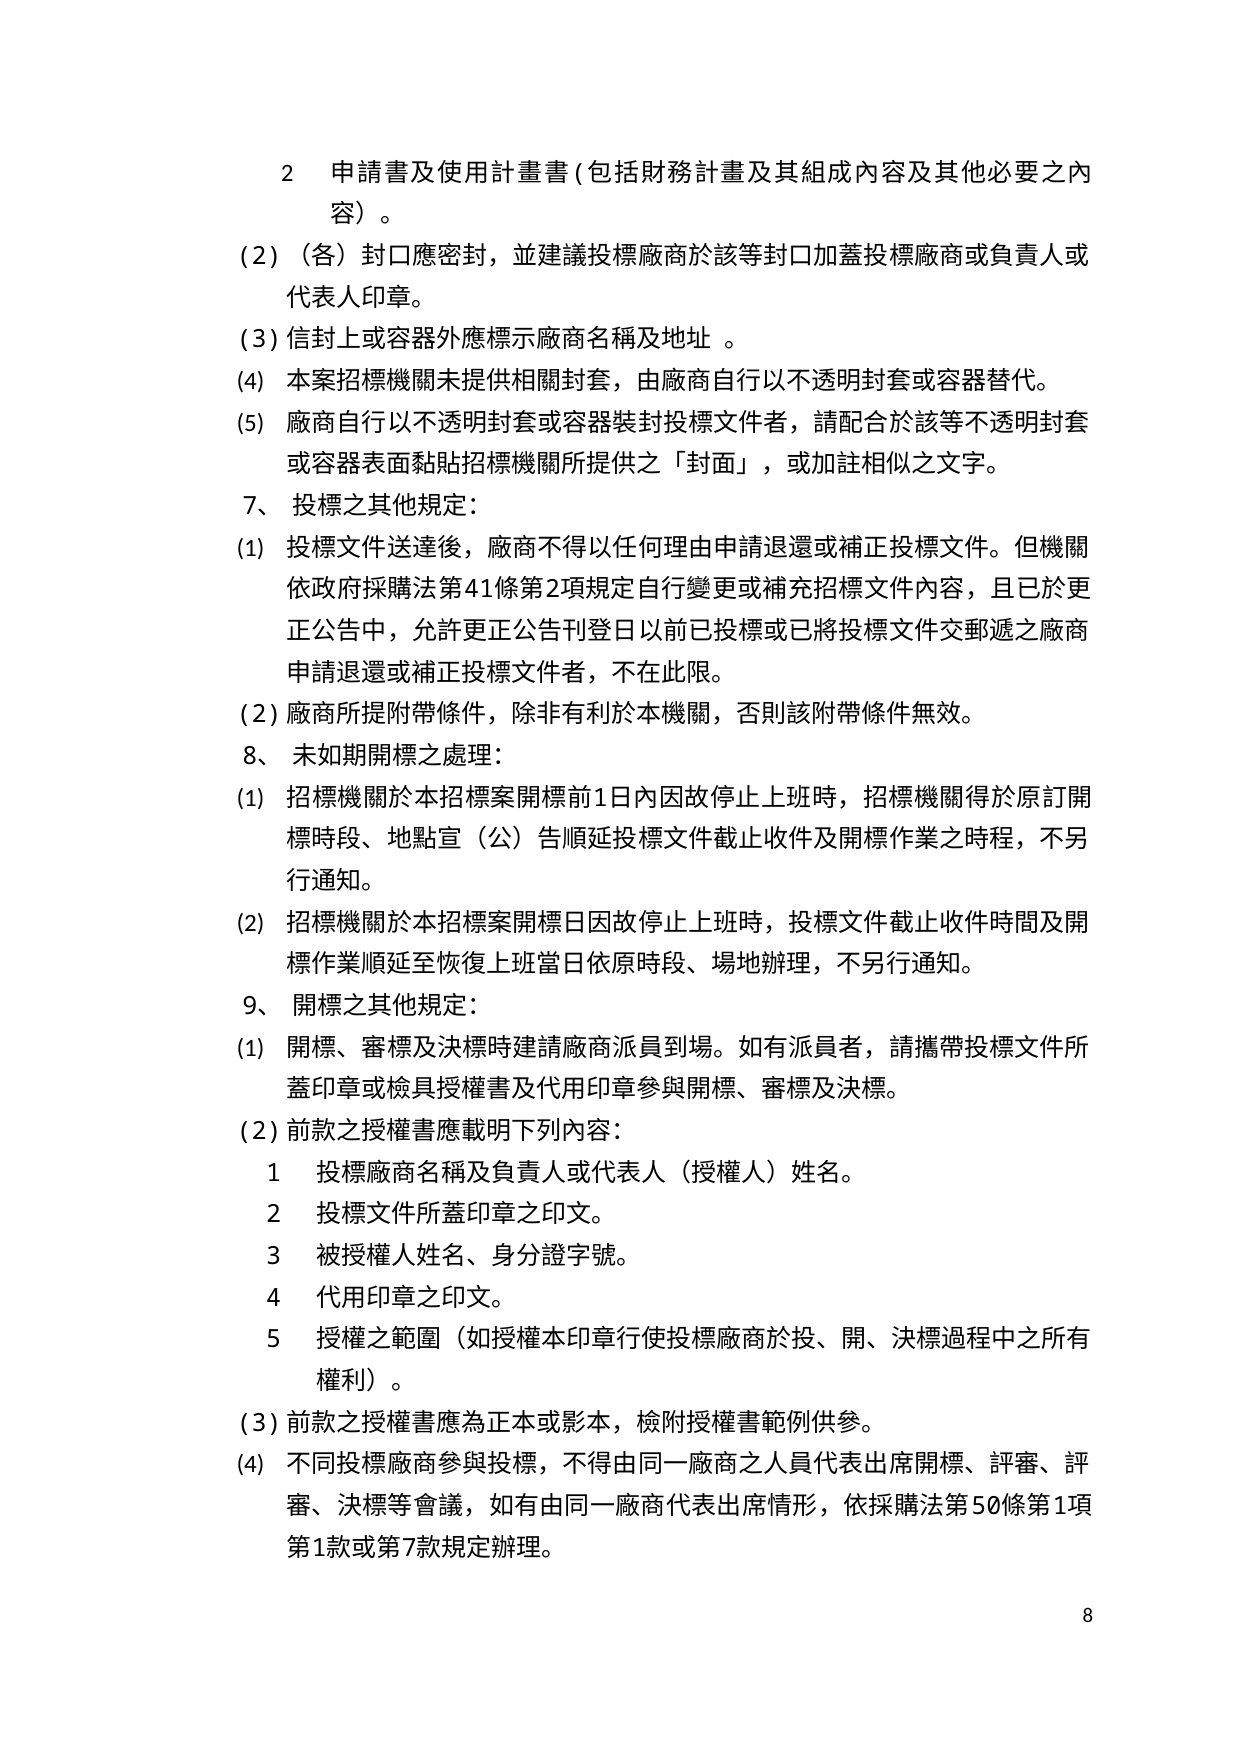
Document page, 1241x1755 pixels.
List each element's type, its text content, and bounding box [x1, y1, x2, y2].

list 廠商自行以不透明封套或容器裝封投標文件者，請配合於該等不透明封套或容器表面黏貼招標機關所提供之「封面」，或加註相似之文字。 [236, 398, 1093, 481]
list 被授權人姓名、身分證字號。 [266, 1231, 1093, 1273]
list 前款之授權書應載明下列內容： [236, 1106, 1093, 1148]
list 本案招標機關未提供相關封套，由廠商自行以不透明封套或容器替代。 [236, 356, 1093, 398]
list 代用印章之印文。 [266, 1273, 1093, 1314]
list 未如期開標之處理： [242, 731, 1093, 773]
list 不同投標廠商參與投標，不得由同一廠商之人員代表出席開標、評審、評審、決標等會議，如有由同一廠商代表出席情形，依採購法第50條第1項第1款或第7款規定辦理。 [236, 1439, 1093, 1564]
list 投標之其他規定： [242, 481, 1093, 523]
list 開標、審標及決標時建請廠商派員到場。如有派員者，請攜帶投標文件所蓋印章或檢具授權書及代用印章參與開標、審標及決標。 [236, 1023, 1093, 1106]
list 投標廠商名稱及負責人或代表人（授權人）姓名。 [266, 1148, 1093, 1189]
list 開標之其他規定： [242, 981, 1093, 1023]
list 前款之授權書應為正本或影本，檢附授權書範例供參。 [236, 1398, 1093, 1439]
list 招標機關於本招標案開標前1日內因故停止上班時，招標機關得於原訂開標時段、地點宣（公）告順延投標文件截止收件及開標作業之時程，不另行通知。 [236, 773, 1093, 898]
list 申請書及使用計畫書(包括財務計畫及其組成內容及其他必要之內容）。 [281, 148, 1093, 231]
list 投標文件所蓋印章之印文。 [266, 1189, 1093, 1231]
list 投標文件送達後，廠商不得以任何理由申請退還或補正投標文件。但機關依政府採購法第41條第2項規定自行變更或補充招標文件內容，且已於更正公告中，允許更正公告刊登日以前已投標或已將投標文件交郵遞之廠商申請退還或補正投標文件者，不在此限。 [236, 523, 1093, 689]
list （各）封口應密封，並建議投標廠商於該等封口加蓋投標廠商或負責人或代表人印章。 [236, 231, 1093, 314]
list 信封上或容器外應標示廠商名稱及地址 。 [236, 314, 1093, 356]
list 授權之範圍（如授權本印章行使投標廠商於投、開、決標過程中之所有權利）。 [266, 1314, 1093, 1398]
list 廠商所提附帶條件，除非有利於本機關，否則該附帶條件無效。 [236, 689, 1093, 731]
list 招標機關於本招標案開標日因故停止上班時，投標文件截止收件時間及開標作業順延至恢復上班當日依原時段、場地辦理，不另行通知。 [236, 898, 1093, 981]
